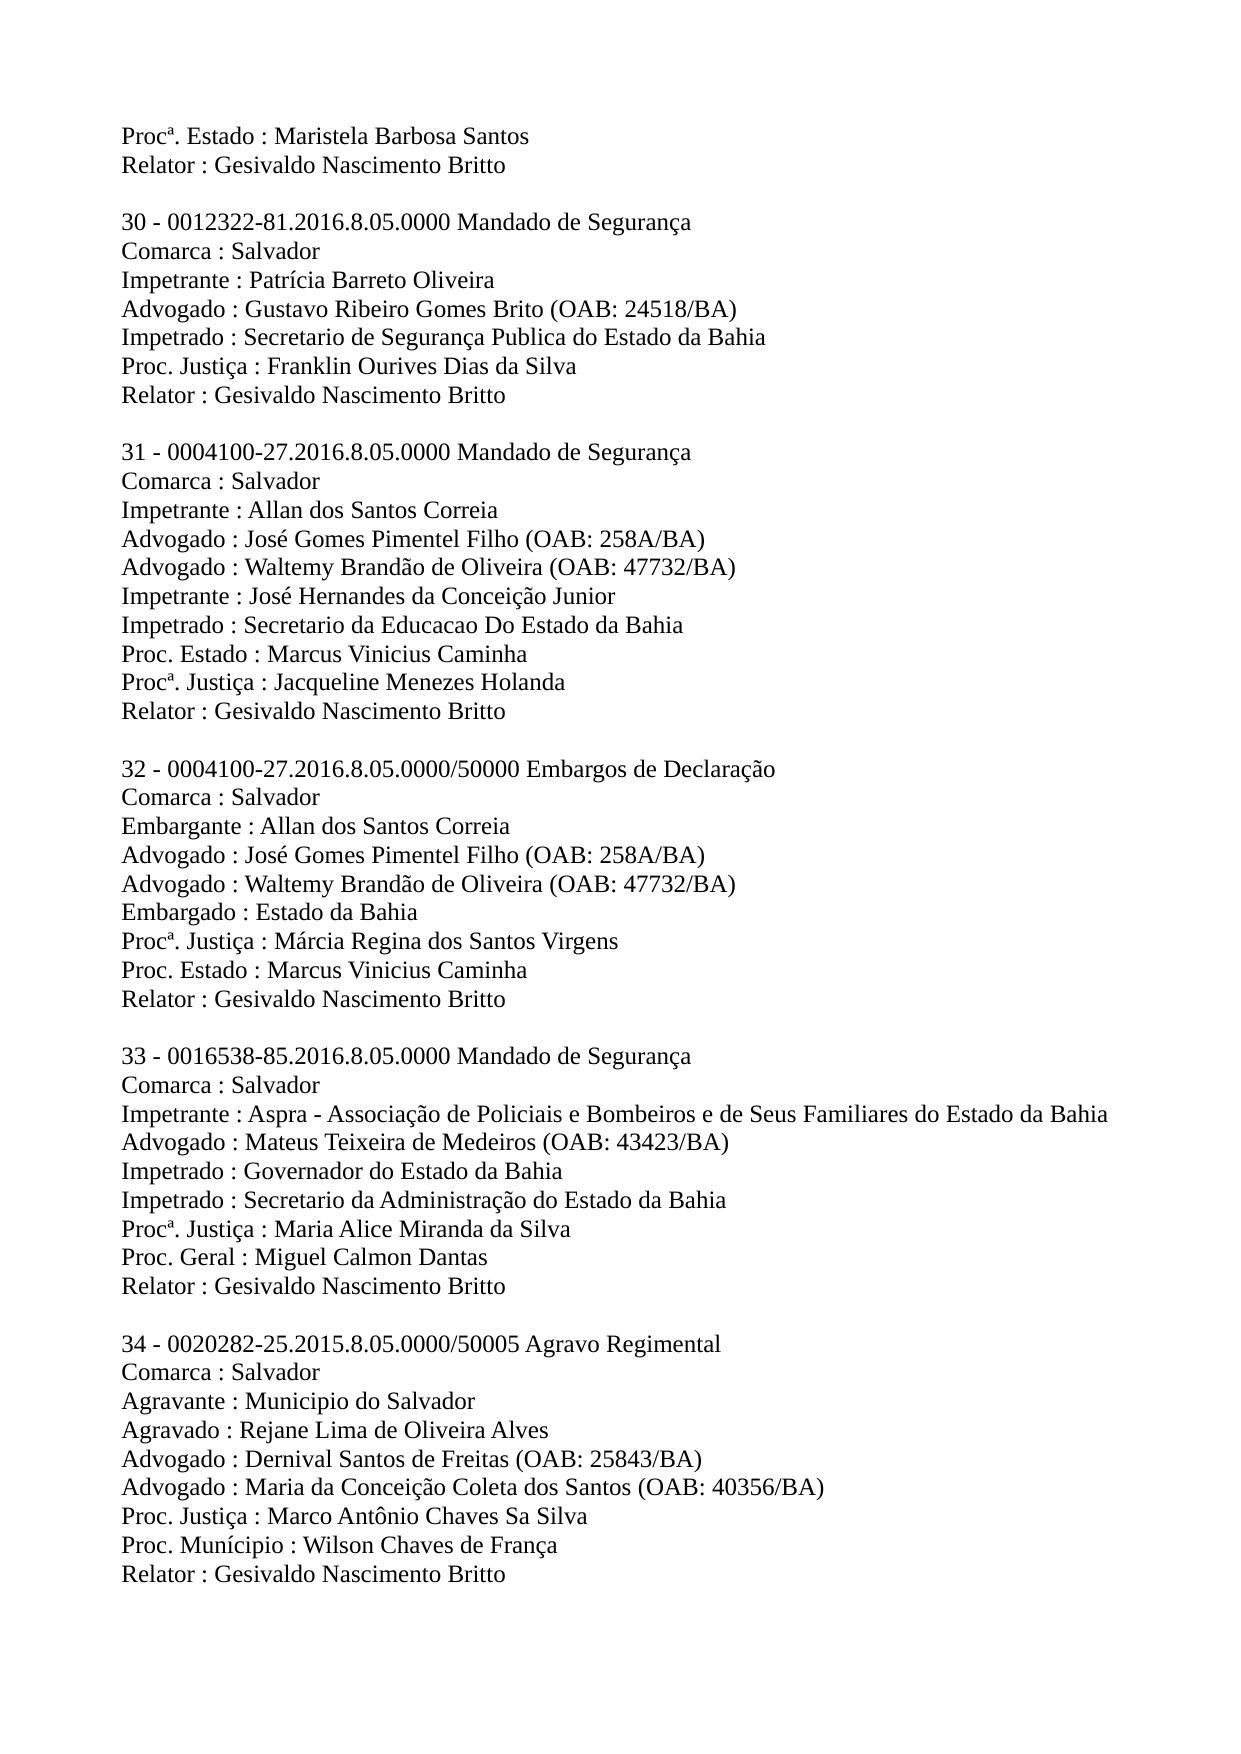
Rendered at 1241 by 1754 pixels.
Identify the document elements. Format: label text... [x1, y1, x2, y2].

table_header Procª. Estado : Maristela Barbosa Santos Relator : Gesivaldo Nascimento Britto 30 - 0012322-81.2016.8.05.0000 Mandado de Segurança Comarca : Salvador Impetrante : Patrícia Barreto Oliveira Advogado : Gustavo Ribeiro Gomes Brito (OAB: 24518/BA) Impetrado : Secretario de Segurança Publica do Estado da Bahia Proc. Justiça : Franklin Ourives Dias da Silva Relator : Gesivaldo Nascimento Britto 31 - 0004100-27.2016.8.05.0000 Mandado de Segurança Comarca : Salvador Impetrante : Allan dos Santos Correia Advogado : José Gomes Pimentel Filho (OAB: 258A/BA) Advogado : Waltemy Brandão de Oliveira (OAB: 47732/BA) Impetrante : José Hernandes da Conceição Junior Impetrado : Secretario da Educacao Do Estado da Bahia Proc. Estado : Marcus Vinicius Caminha Procª. Justiça : Jacqueline Menezes Holanda Relator : Gesivaldo Nascimento Britto 32 - 0004100-27.2016.8.05.0000/50000 Embargos de Declaração Comarca : Salvador Embargante : Allan dos Santos Correia Advogado : José Gomes Pimentel Filho (OAB: 258A/BA) Advogado : Waltemy Brandão de Oliveira (OAB: 47732/BA) Embargado : Estado da Bahia Procª. Justiça : Márcia Regina dos Santos Virgens Proc. Estado : Marcus Vinicius Caminha Relator : Gesivaldo Nascimento Britto 33 - 0016538-85.2016.8.05.0000 Mandado de Segurança Comarca : Salvador Impetrante : Aspra - Associação de Policiais e Bombeiros e de Seus Familiares do Estado da Bahia Advogado : Mateus Teixeira de Medeiros (OAB: 43423/BA) Impetrado : Governador do Estado da Bahia Impetrado : Secretario da Administração do Estado da Bahia Procª. Justiça : Maria Alice Miranda da Silva Proc. Geral : Miguel Calmon Dantas Relator : Gesivaldo Nascimento Britto 34 - 0020282-25.2015.8.05.0000/50005 Agravo Regimental Comarca : Salvador Agravante : Municipio do Salvador Agravado : Rejane Lima de Oliveira Alves Advogado : Dernival Santos de Freitas (OAB: 25843/BA) Advogado : Maria da Conceição Coleta dos Santos (OAB: 40356/BA) Proc. Justiça : Marco Antônio Chaves Sa Silva Proc. Munícipio : Wilson Chaves de França Relator : Gesivaldo Nascimento Britto [118, 118, 1122, 1619]
